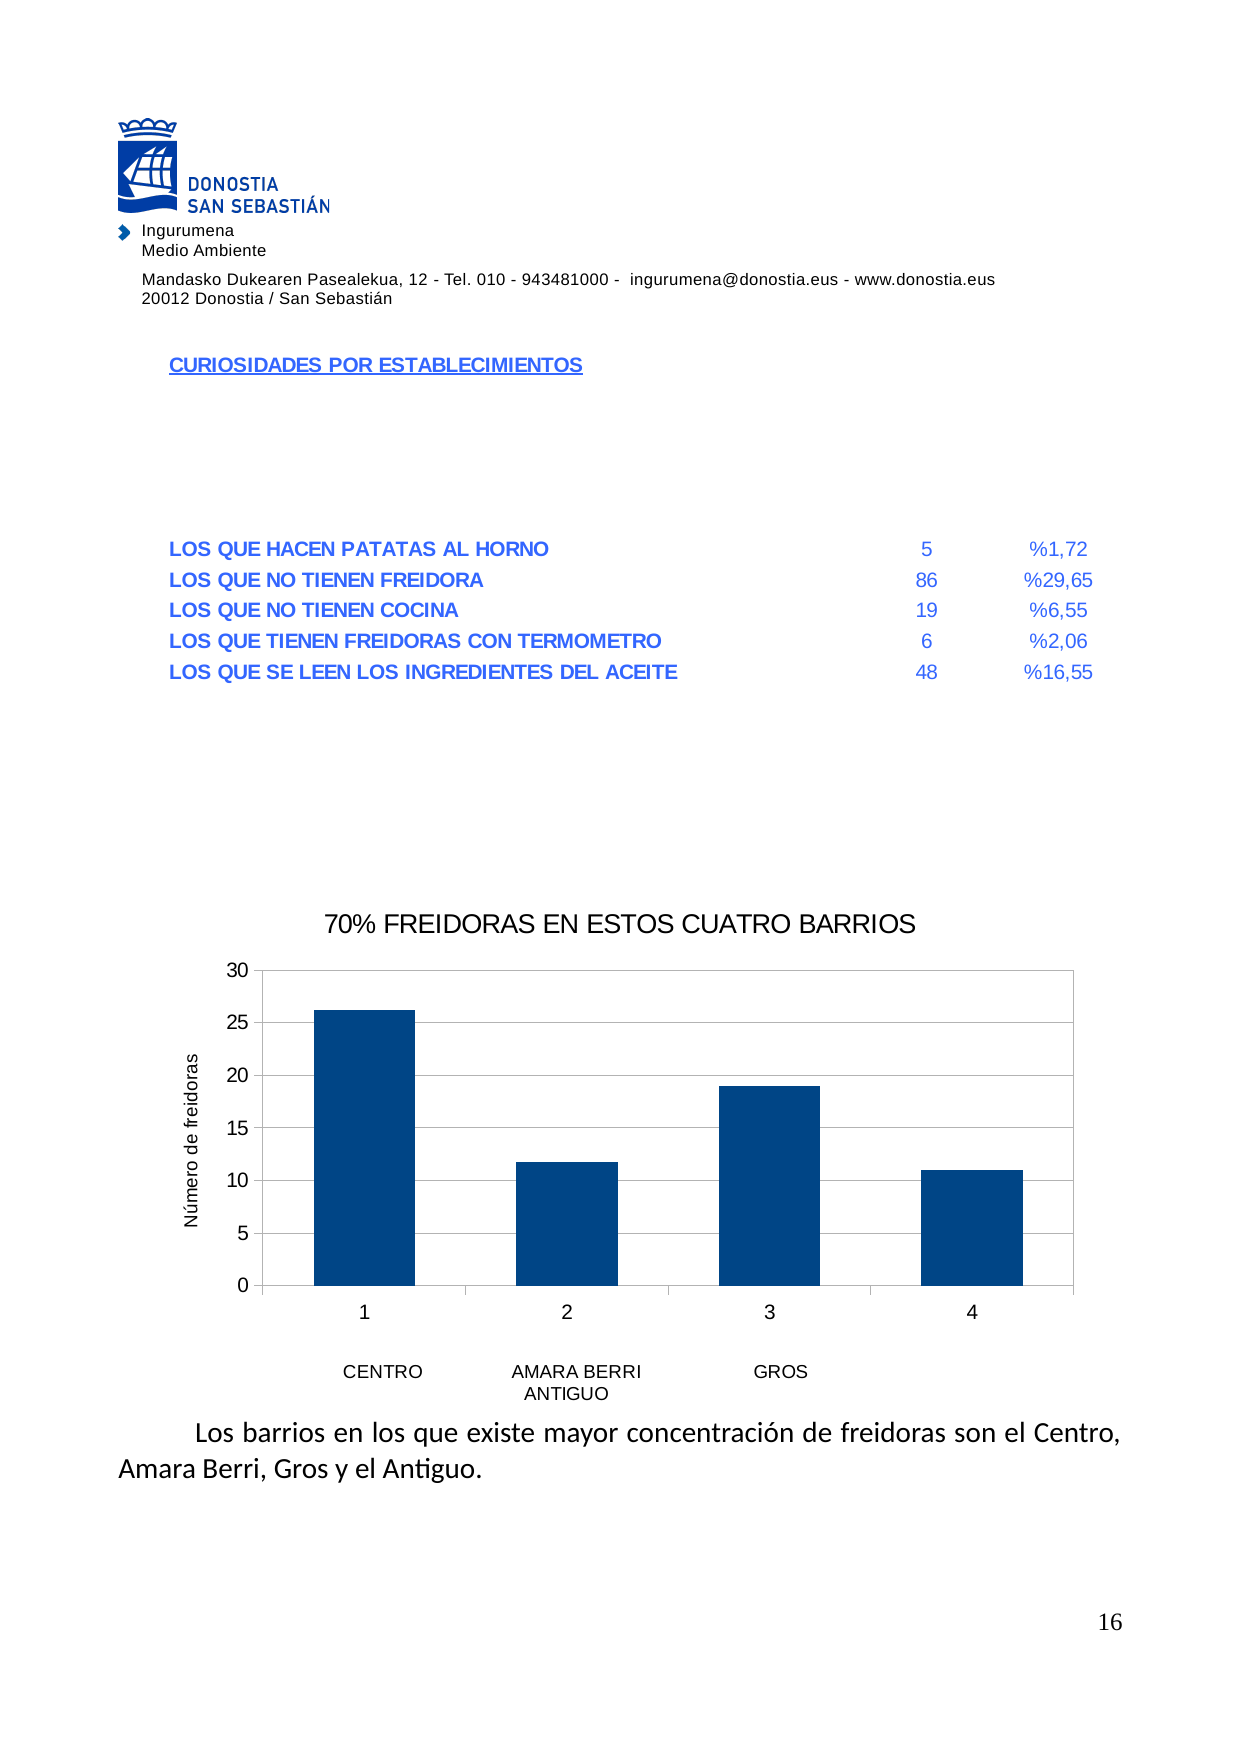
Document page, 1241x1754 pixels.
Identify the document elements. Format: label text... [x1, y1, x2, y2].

text Los barrios en los que existe mayor concentración de freidoras son el Centro, Amara Berri, Gros y el Antiguo. [118, 883, 1122, 1486]
picture [118, 118, 330, 213]
picture [118, 224, 131, 241]
